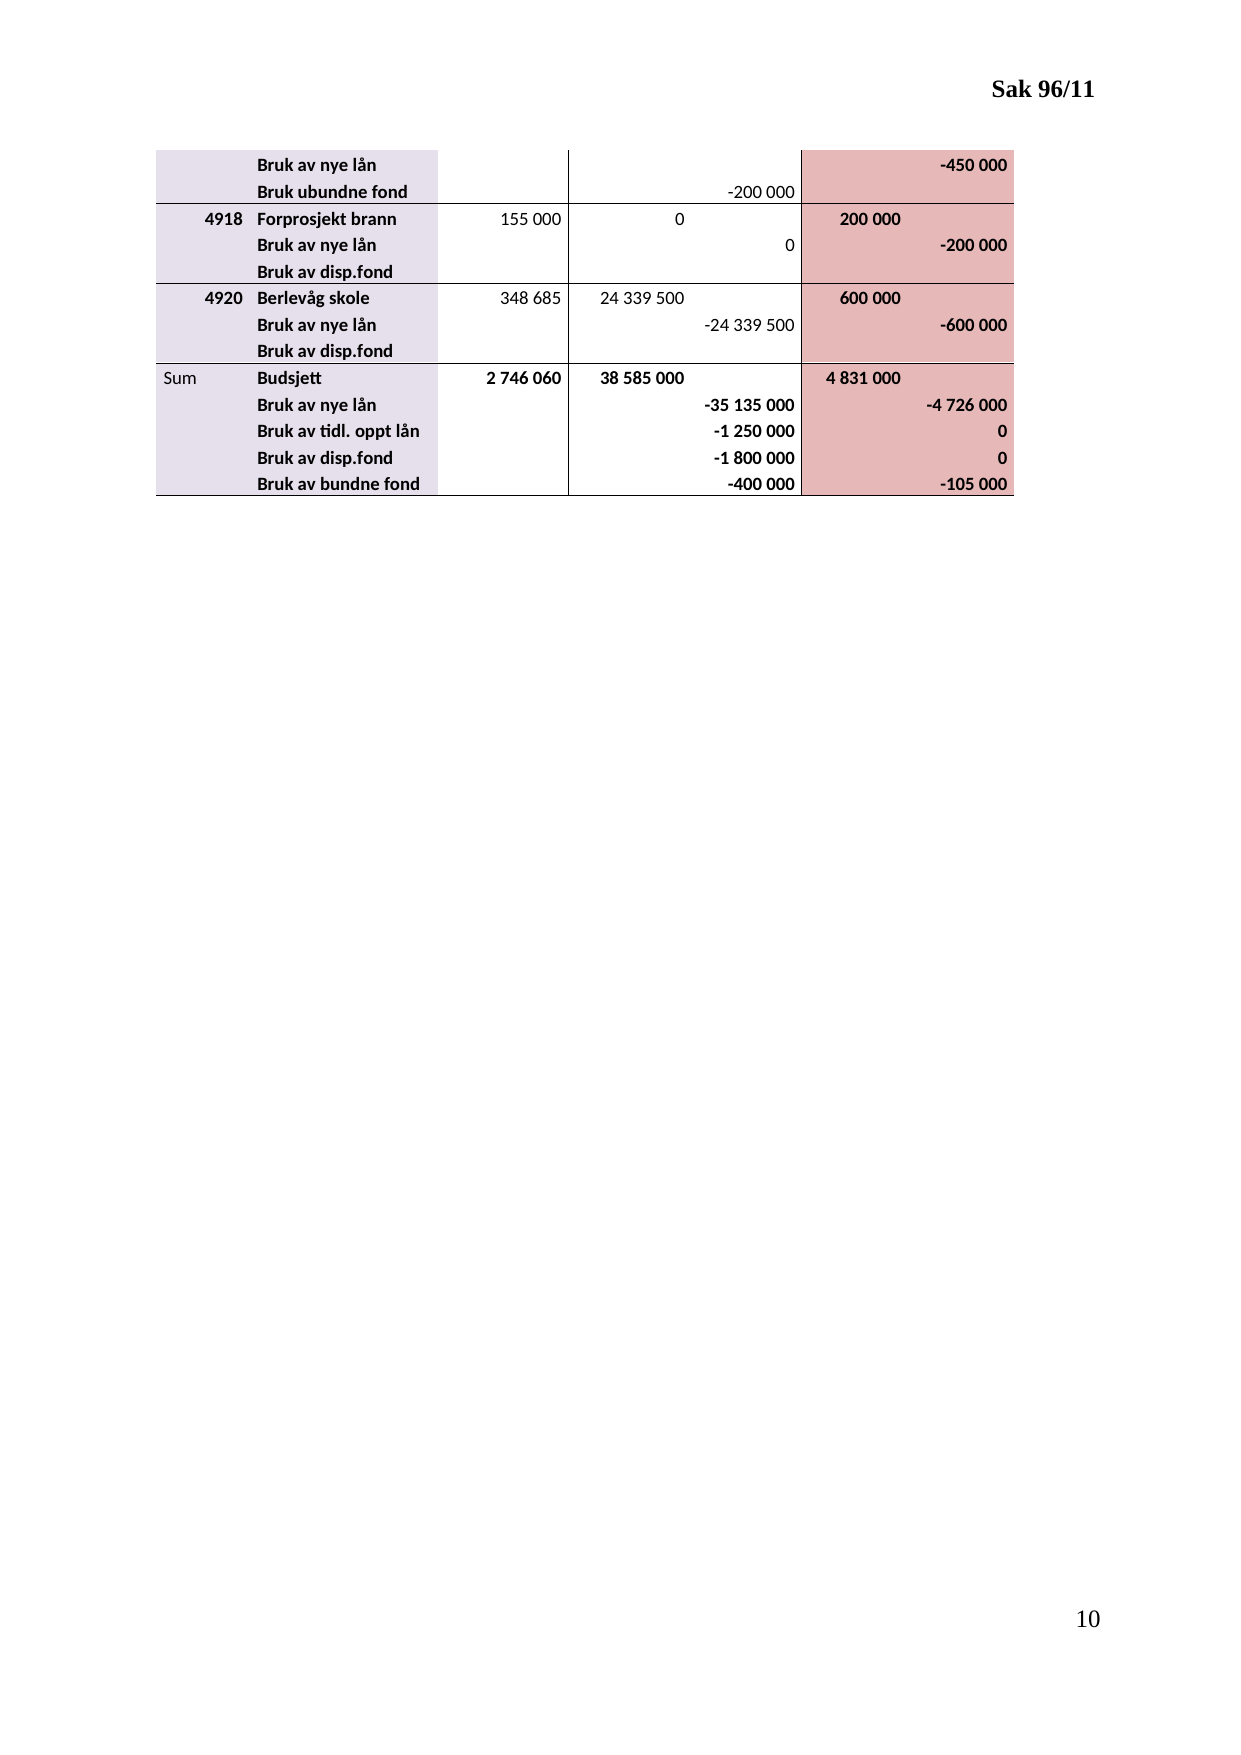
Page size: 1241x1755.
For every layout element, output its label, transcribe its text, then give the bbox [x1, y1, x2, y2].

table_cell Sum [156, 364, 250, 389]
table_cell [569, 469, 691, 495]
table_cell [438, 309, 568, 336]
table_cell -450 000 [908, 150, 1014, 177]
table_cell [438, 230, 568, 256]
table_cell Forprosjekt brann [250, 204, 438, 230]
table_cell [438, 177, 568, 203]
table_cell [908, 177, 1014, 203]
table_cell Bruk av nye lån [250, 389, 438, 416]
table_cell 155 000 [438, 204, 568, 230]
table_cell -200 000 [691, 177, 801, 203]
table_cell [438, 256, 568, 283]
table_cell 2 746 060 [438, 364, 568, 389]
table_cell [569, 177, 691, 203]
table_cell Berlevåg skole [250, 284, 438, 309]
table_cell [438, 442, 568, 469]
table_cell -1 250 000 [691, 416, 801, 442]
table_cell [908, 336, 1014, 362]
table_cell -200 000 [908, 230, 1014, 256]
table_cell Bruk av nye lån [250, 309, 438, 336]
table_cell Budsjett [250, 364, 438, 389]
table_cell Bruk av disp.fond [250, 336, 438, 362]
table_cell Bruk ubundne fond [250, 177, 438, 203]
table_cell [156, 256, 250, 283]
table_cell 24 339 500 [569, 284, 691, 309]
table_cell [569, 309, 691, 336]
table_cell -400 000 [691, 469, 801, 495]
table_cell [802, 469, 908, 495]
table_cell [691, 364, 801, 389]
table_cell Bruk av tidl. oppt lån [250, 416, 438, 442]
table_cell 0 [908, 442, 1014, 469]
table_cell [691, 256, 801, 283]
table_cell [569, 416, 691, 442]
table_cell -1 800 000 [691, 442, 801, 469]
table_cell -105 000 [908, 469, 1014, 495]
table_cell 0 [908, 416, 1014, 442]
table_cell [802, 230, 908, 256]
table_cell [802, 256, 908, 283]
table_cell [802, 150, 908, 177]
table_cell [438, 416, 568, 442]
table_cell -24 339 500 [691, 309, 801, 336]
table_cell [908, 256, 1014, 283]
table_cell [438, 389, 568, 416]
table_cell [691, 150, 801, 177]
table_cell [802, 309, 908, 336]
table_cell [438, 336, 568, 362]
table_cell Bruk av nye lån [250, 150, 438, 177]
table_cell 4920 [156, 284, 250, 309]
table_cell [156, 469, 250, 495]
table_cell [691, 284, 801, 309]
table_cell [156, 336, 250, 362]
table_cell [908, 364, 1014, 389]
table_cell [691, 204, 801, 230]
table_cell [438, 150, 568, 177]
table_cell 0 [569, 204, 691, 230]
table_cell [569, 442, 691, 469]
table_cell 200 000 [802, 204, 908, 230]
table_cell Bruk av disp.fond [250, 256, 438, 283]
table_cell -35 135 000 [691, 389, 801, 416]
table_cell -4 726 000 [908, 389, 1014, 416]
table_cell [156, 230, 250, 256]
table_cell [156, 309, 250, 336]
table_cell [569, 336, 691, 362]
table_cell -600 000 [908, 309, 1014, 336]
table_cell 348 685 [438, 284, 568, 309]
table_cell [802, 442, 908, 469]
table_cell [908, 204, 1014, 230]
table_cell 4918 [156, 204, 250, 230]
table_cell [691, 336, 801, 362]
table_cell [156, 416, 250, 442]
table_cell [156, 389, 250, 416]
table_cell [156, 442, 250, 469]
table_cell [569, 230, 691, 256]
table_cell [438, 469, 568, 495]
table_cell [908, 284, 1014, 309]
table_cell [156, 177, 250, 203]
table_cell [569, 150, 691, 177]
table_cell [156, 150, 250, 177]
table_cell [802, 416, 908, 442]
table_cell 4 831 000 [802, 364, 908, 389]
table_cell [802, 389, 908, 416]
table_cell [802, 177, 908, 203]
table_cell 600 000 [802, 284, 908, 309]
table_cell [802, 336, 908, 362]
table_cell 38 585 000 [569, 364, 691, 389]
table_cell Bruk av bundne fond [250, 469, 438, 495]
table_cell 0 [691, 230, 801, 256]
table_cell [569, 256, 691, 283]
table_cell Bruk av disp.fond [250, 442, 438, 469]
table_cell [569, 389, 691, 416]
table_cell Bruk av nye lån [250, 230, 438, 256]
